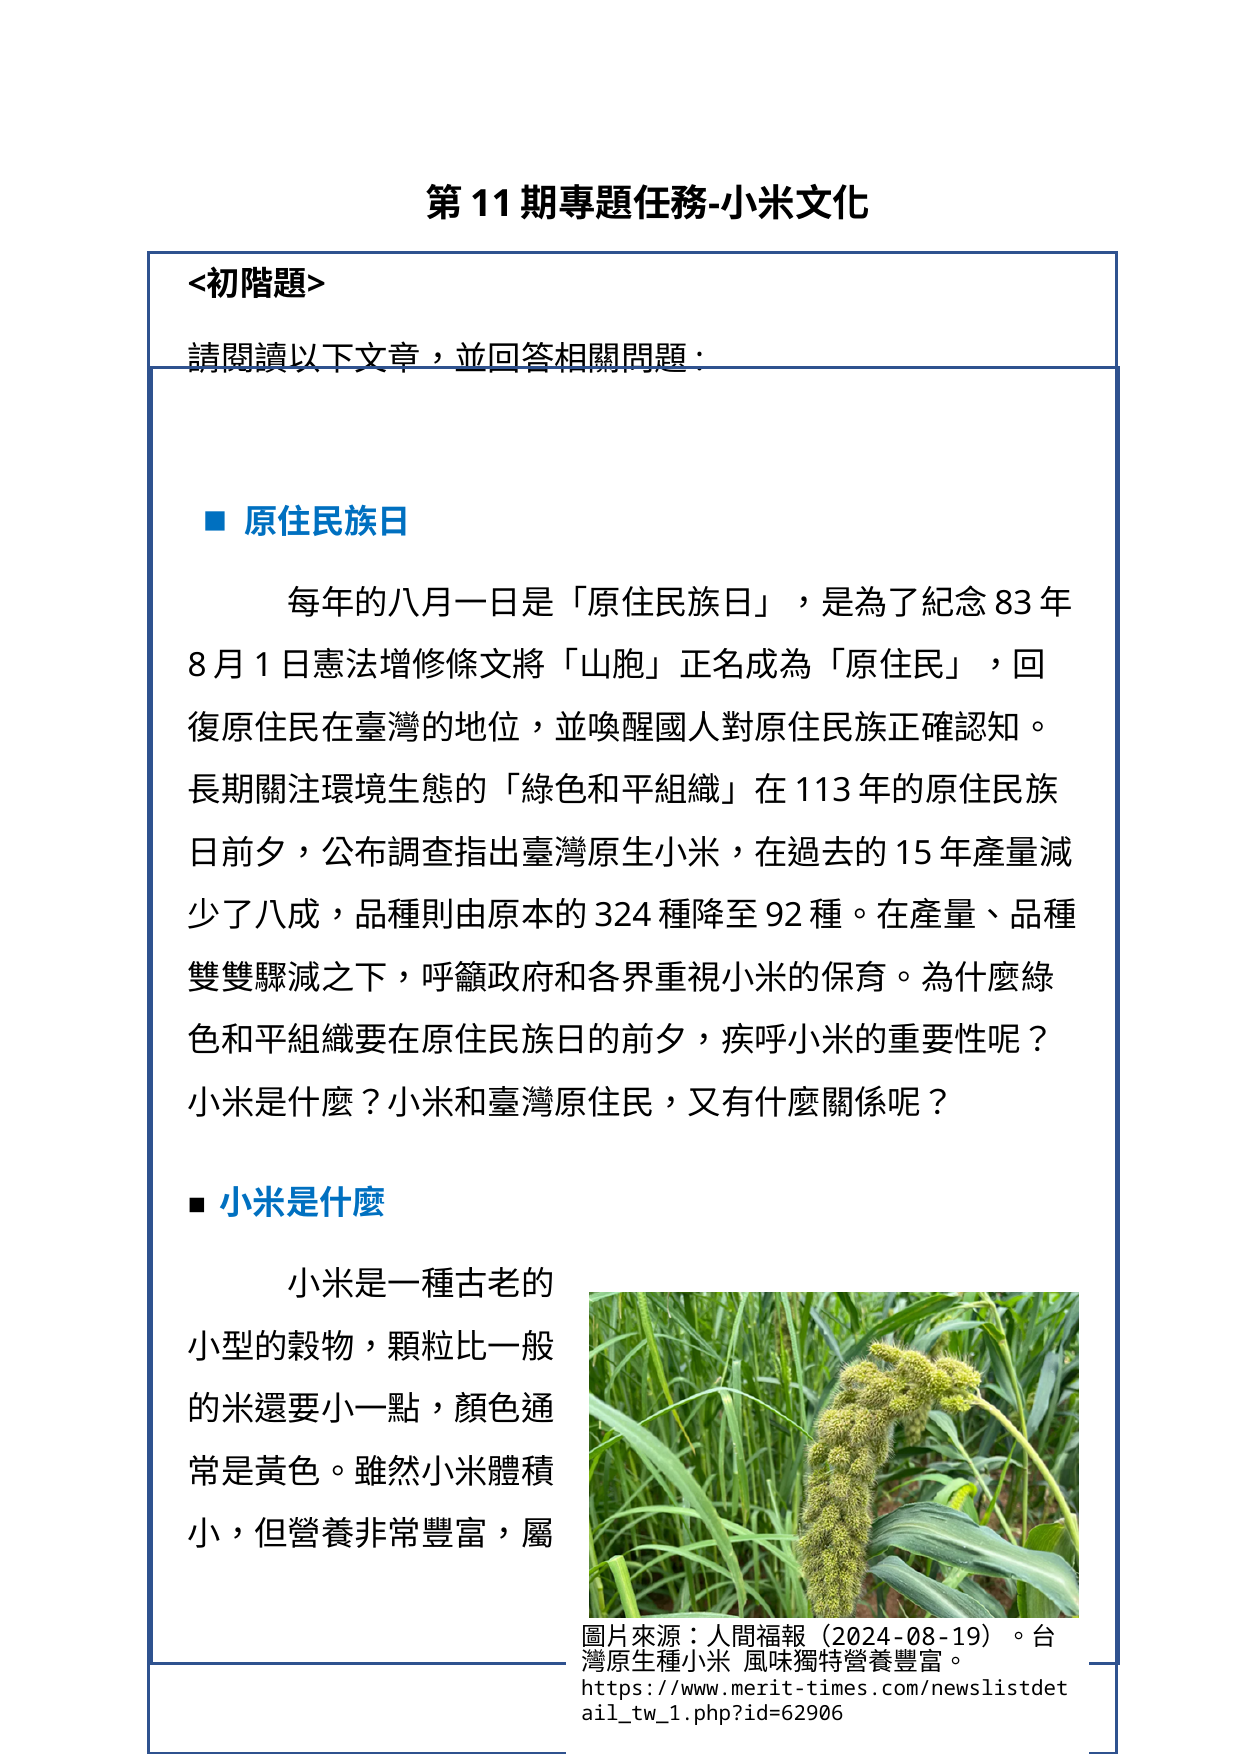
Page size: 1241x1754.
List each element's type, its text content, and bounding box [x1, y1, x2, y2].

text 圖片來源：人間福報（2024-08-19）。台灣原生種小米 風味獨特營養豐富。https://www.merit-times.com/newslistdetail_tw_1.php?id=62906 [581, 1625, 1074, 1725]
list 小米是什麼 [187, 1158, 1078, 1221]
list 原住民族日 [202, 477, 1078, 539]
text 小米是一種古老的小型的穀物，顆粒比一般的米還要小一點，顏色通常是黃色。雖然小米體積小，但營養非常豐富，屬 [187, 1239, 1078, 1552]
text 第11期專題任務-小米文化 [187, 158, 1078, 221]
text 每年的八月一日是「原住民族日」，是為了紀念83年8月1日憲法增修條文將「山胞」正名成為「原住民」，回復原住民在臺灣的地位，並喚醒國人對原住民族正確認知。長期關注環境生態的「綠色和平組織」在113年的原住民族日前夕，公布調查指出臺灣原生小米，在過去的15年產量減少了八成，品種則由原本的324種降至92種。在產量、品種雙雙驟減之下，呼籲政府和各界重視小米的保育。為什麼綠色和平組織要在原住民族日的前夕，疾呼小米的重要性呢？小米是什麼？小米和臺灣原住民，又有什麼關係呢？ [187, 558, 1078, 1121]
text [566, 1618, 1089, 1754]
text 請閱讀以下文章，並回答相關問題 : [187, 314, 1078, 366]
text [187, 239, 1078, 251]
text [187, 369, 1078, 377]
text <初階題> [187, 254, 1078, 302]
